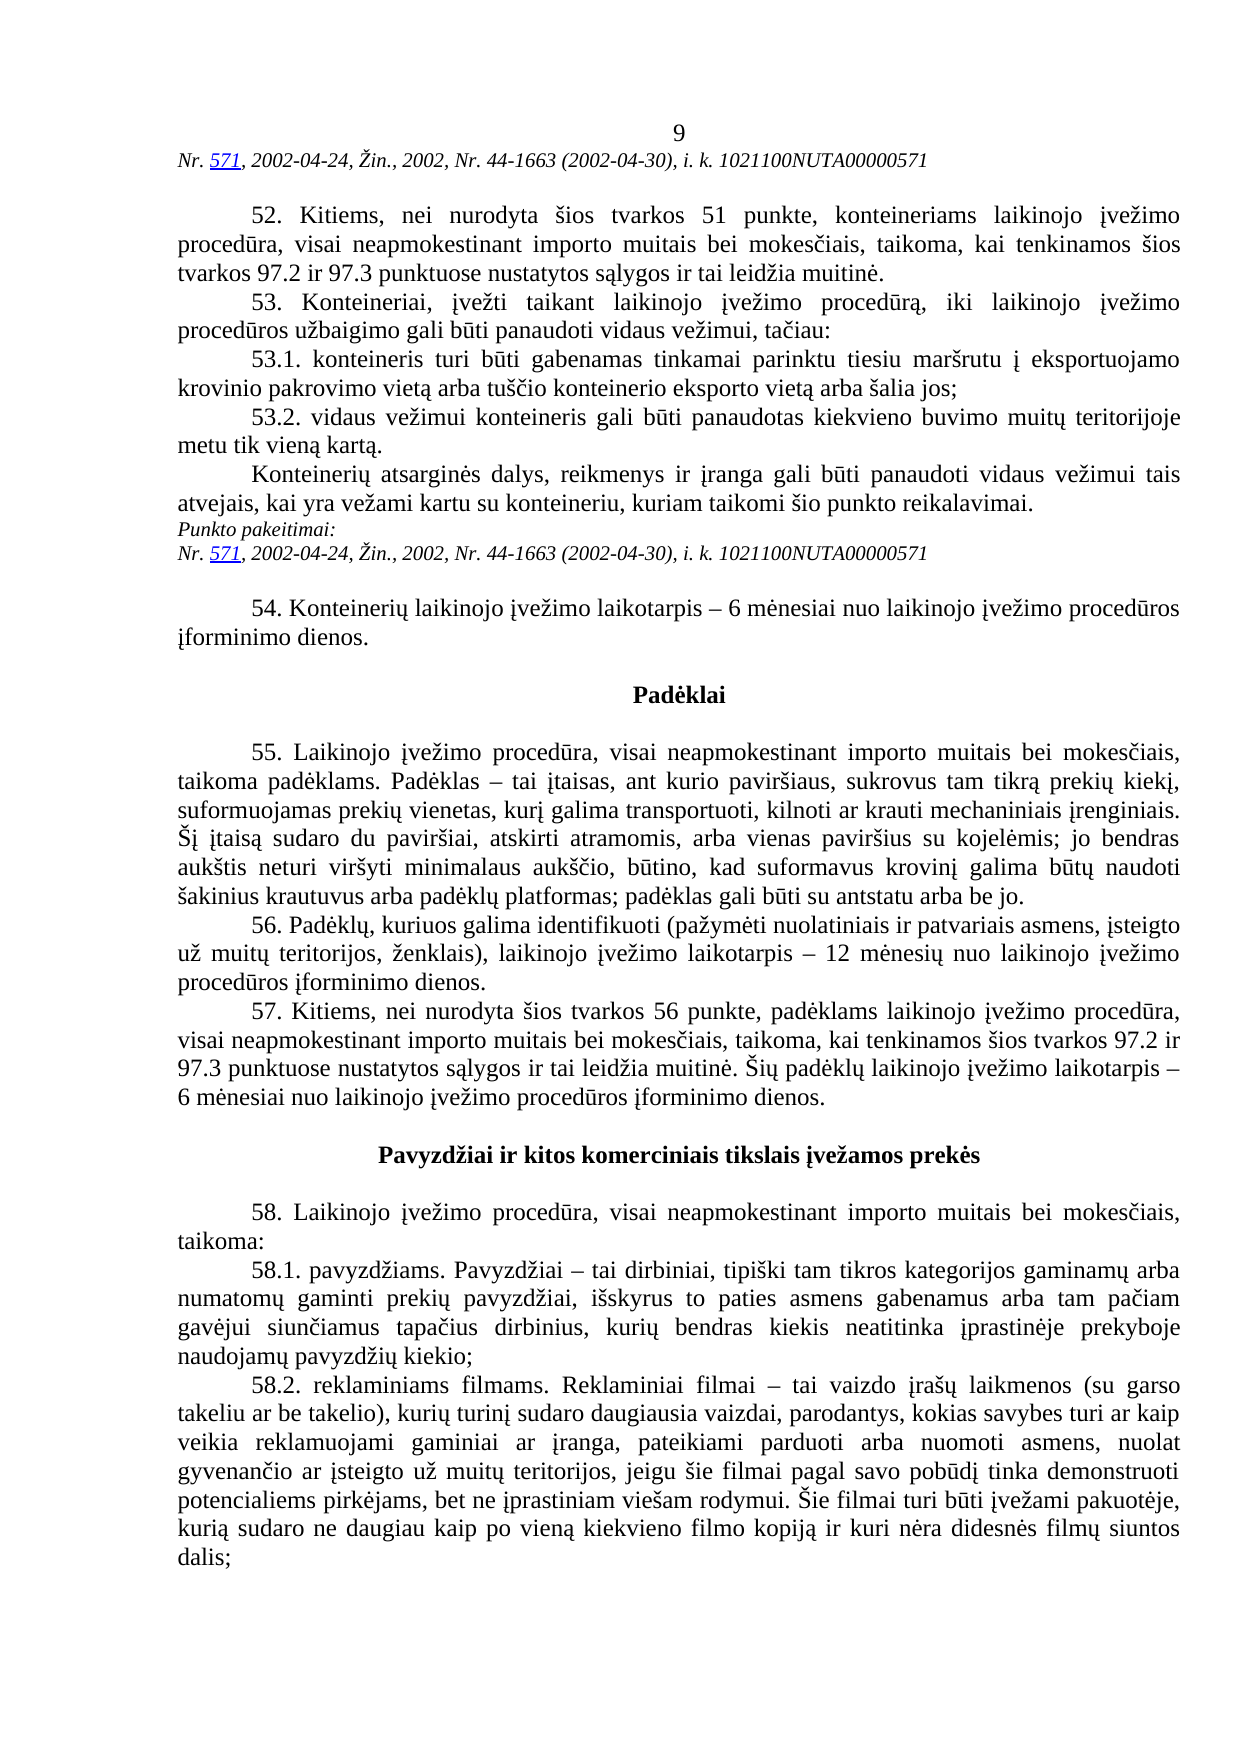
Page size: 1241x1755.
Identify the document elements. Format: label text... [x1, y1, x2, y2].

text 57. Kitiems, nei nurodyta šios tvarkos 56 punkte, padėklams laikinojo įvežimo procedūra, visai neapmokestinant importo muitais bei mokesčiais, taikoma, kai tenkinamos šios tvarkos 97.2 ir 97.3 punktuose nustatytos sąlygos ir tai leidžia muitinė. Šių padėklų laikinojo įvežimo laikotarpis – 6 mėnesiai nuo laikinojo įvežimo procedūros įforminimo dienos. [177, 996, 1181, 1111]
text 53.1. konteineris turi būti gabenamas tinkamai parinktu tiesiu maršrutu į eksportuojamo krovinio pakrovimo vietą arba tuščio konteinerio eksporto vietą arba šalia jos; [177, 344, 1181, 402]
text 54. Konteinerių laikinojo įvežimo laikotarpis – 6 mėnesiai nuo laikinojo įvežimo procedūros įforminimo dienos. [177, 593, 1181, 651]
text Nr. 571, 2002-04-24, Žin., 2002, Nr. 44-1663 (2002-04-30), i. k. 1021100NUTA00000571 [177, 148, 1181, 172]
text 53.2. vidaus vežimui konteineris gali būti panaudotas kiekvieno buvimo muitų teritorijoje metu tik vieną kartą. [177, 402, 1181, 459]
text Konteinerių atsarginės dalys, reikmenys ir įranga gali būti panaudoti vidaus vežimui tais atvejais, kai yra vežami kartu su konteineriu, kuriam taikomi šio punkto reikalavimai. [177, 459, 1181, 517]
text 58. Laikinojo įvežimo procedūra, visai neapmokestinant importo muitais bei mokesčiais, taikoma: [177, 1197, 1181, 1255]
text 52. Kitiems, nei nurodyta šios tvarkos 51 punkte, konteineriams laikinojo įvežimo procedūra, visai neapmokestinant importo muitais bei mokesčiais, taikoma, kai tenkinamos šios tvarkos 97.2 ir 97.3 punktuose nustatytos sąlygos ir tai leidžia muitinė. [177, 200, 1181, 287]
text 55. Laikinojo įvežimo procedūra, visai neapmokestinant importo muitais bei mokesčiais, taikoma padėklams. Padėklas – tai įtaisas, ant kurio paviršiaus, sukrovus tam tikrą prekių kiekį, suformuojamas prekių vienetas, kurį galima transportuoti, kilnoti ar krauti mechaniniais įrenginiais. Šį įtaisą sudaro du paviršiai, atskirti atramomis, arba vienas paviršius su kojelėmis; jo bendras aukštis neturi viršyti minimalaus aukščio, būtino, kad suformavus krovinį galima būtų naudoti šakinius krautuvus arba padėklų platformas; padėklas gali būti su antstatu arba be jo. [177, 737, 1181, 910]
text 58.1. pavyzdžiams. Pavyzdžiai – tai dirbiniai, tipiški tam tikros kategorijos gaminamų arba numatomų gaminti prekių pavyzdžiai, išskyrus to paties asmens gabenamus arba tam pačiam gavėjui siunčiamus tapačius dirbinius, kurių bendras kiekis neatitinka įprastinėje prekyboje naudojamų pavyzdžių kiekio; [177, 1255, 1181, 1370]
text Padėklai [177, 680, 1181, 708]
text 53. Konteineriai, įvežti taikant laikinojo įvežimo procedūrą, iki laikinojo įvežimo procedūros užbaigimo gali būti panaudoti vidaus vežimui, tačiau: [177, 287, 1181, 344]
text Punkto pakeitimai: [177, 517, 1181, 541]
text Pavyzdžiai ir kitos komerciniais tikslais įvežamos prekės [177, 1140, 1181, 1168]
text Nr. 571, 2002-04-24, Žin., 2002, Nr. 44-1663 (2002-04-30), i. k. 1021100NUTA00000571 [177, 541, 1181, 565]
text 56. Padėklų, kuriuos galima identifikuoti (pažymėti nuolatiniais ir patvariais asmens, įsteigto už muitų teritorijos, ženklais), laikinojo įvežimo laikotarpis – 12 mėnesių nuo laikinojo įvežimo procedūros įforminimo dienos. [177, 910, 1181, 996]
text 58.2. reklaminiams filmams. Reklaminiai filmai – tai vaizdo įrašų laikmenos (su garso takeliu ar be takelio), kurių turinį sudaro daugiausia vaizdai, parodantys, kokias savybes turi ar kaip veikia reklamuojami gaminiai ar įranga, pateikiami parduoti arba nuomoti asmens, nuolat gyvenančio ar įsteigto už muitų teritorijos, jeigu šie filmai pagal savo pobūdį tinka demonstruoti potencialiems pirkėjams, bet ne įprastiniam viešam rodymui. Šie filmai turi būti įvežami pakuotėje, kurią sudaro ne daugiau kaip po vieną kiekvieno filmo kopiją ir kuri nėra didesnės filmų siuntos dalis; [177, 1370, 1181, 1571]
